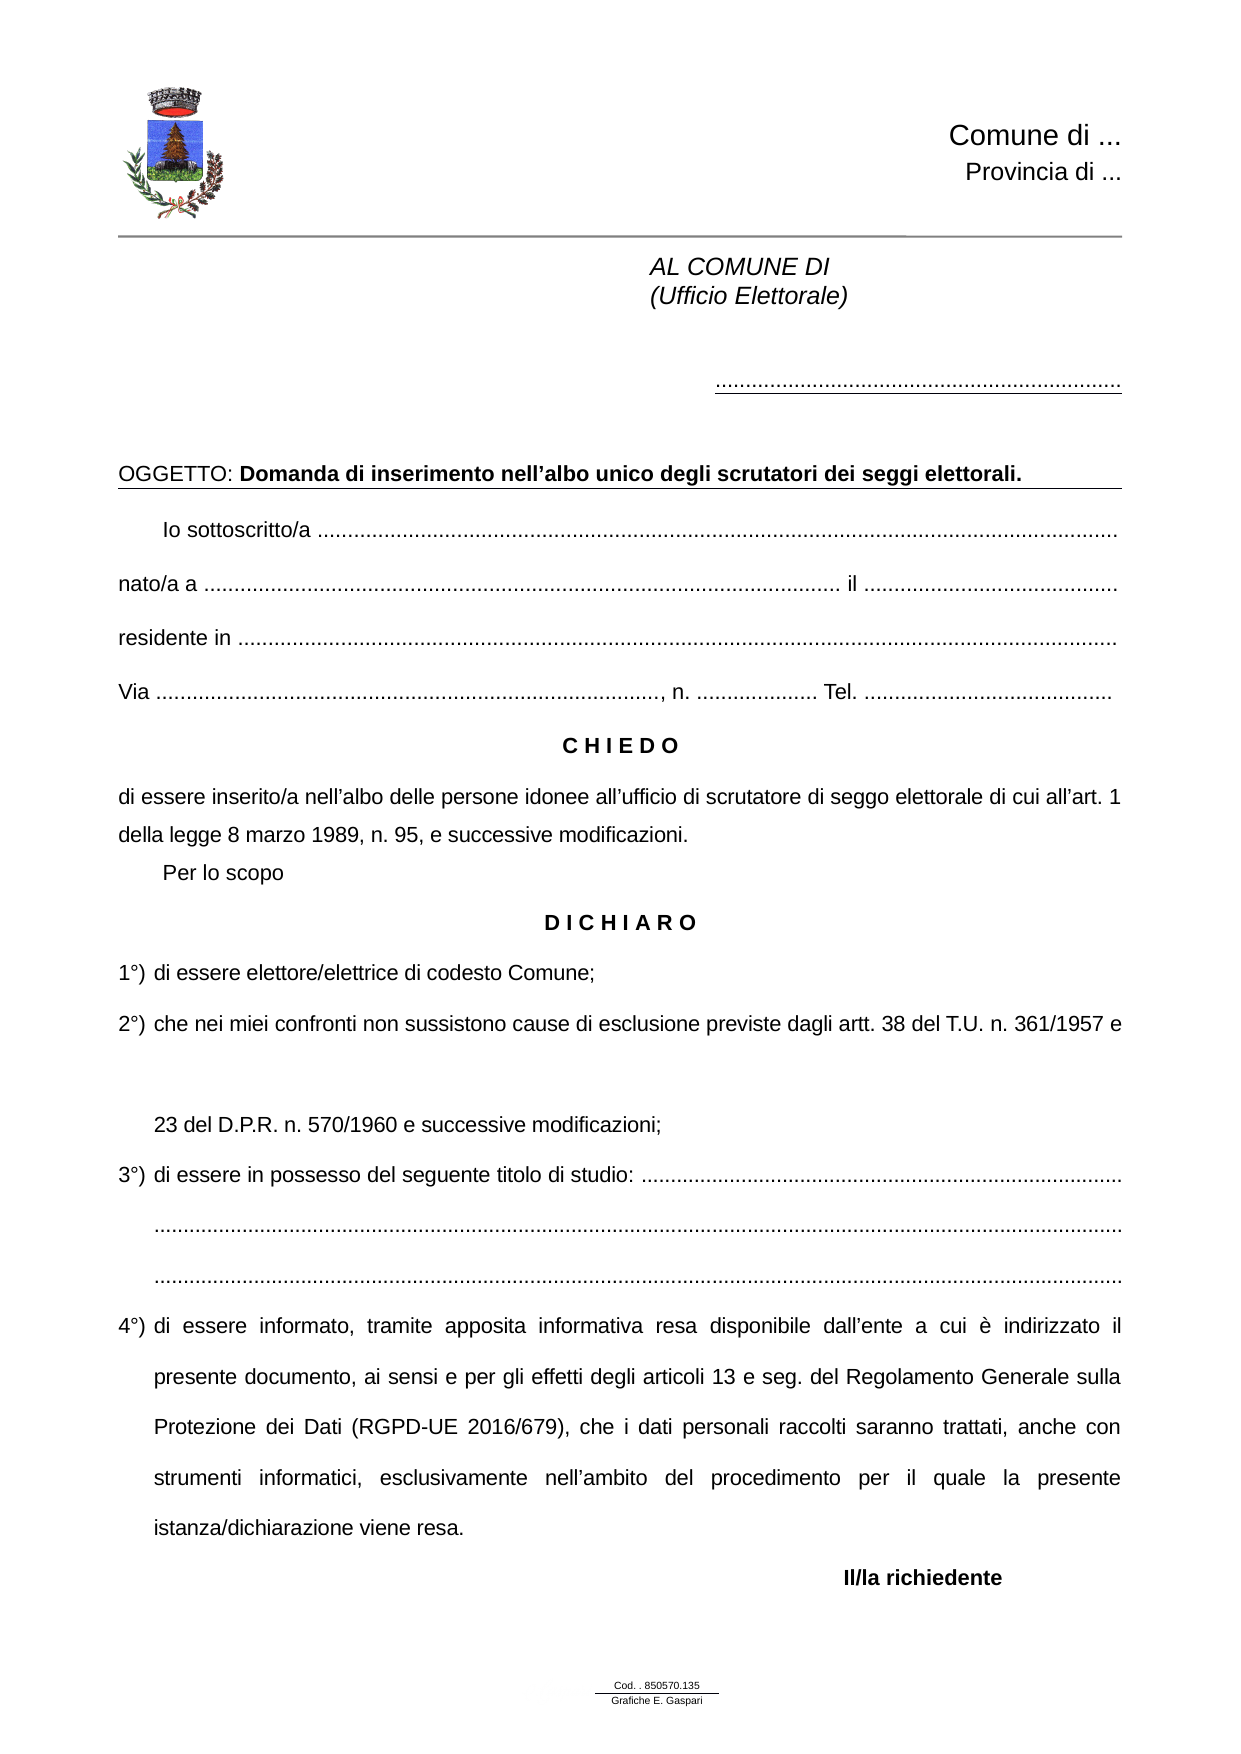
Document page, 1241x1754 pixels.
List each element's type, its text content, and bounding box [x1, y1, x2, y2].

text DICHIARO [118, 910, 1122, 935]
picture [122, 87, 224, 219]
text 2°) che nei miei confronti non sussistono cause di esclusione previste dagli artt. 38 del T.U. n. 361/1957 e 23 del D.P.R. n. 570/1960 e successive modificazioni; [118, 1011, 1122, 1137]
text AL COMUNE DI [118, 252, 1122, 281]
text 3°) di essere in possesso del seguente titolo di studio: .................................................................................. ..................................................................................................................................................................... ..................................................................................................................................................................... [118, 1162, 1122, 1288]
text (Ufficio Elettorale) [118, 281, 1122, 310]
text Io sottoscritto/a .................................................................................................................................... nato/a a ......................................................................................................... il .......................................... residente in ................................................................................................................................................. Via ..................................................................................., n. .................... Tel. ......................................... [118, 514, 1122, 705]
text CHIEDO [118, 733, 1122, 759]
text OGGETTO: Domanda di inserimento nell’albo unico degli scrutatori dei seggi elettorali. [118, 461, 1122, 488]
text di essere inserito/a nell’albo delle persone idonee all’ufficio di scrutatore di seggo elettorale di cui all’art. 1 della legge 8 marzo 1989, n. 95, e successive modificazioni. [118, 784, 1122, 847]
text 4°) di essere informato, tramite apposita informativa resa disponibile dall’ente a cui è indirizzato il presente documento, ai sensi e per gli effetti degli articoli 13 e seg. del Regolamento Generale sulla Protezione dei Dati (RGPD-UE 2016/679), che i dati personali raccolti saranno trattati, anche con strumenti informatici, esclusivamente nell’ambito del procedimento per il quale la presente istanza/dichiarazione viene resa. [118, 1313, 1122, 1540]
text ................................................................... [715, 364, 1122, 393]
text Provincia di ... [224, 157, 1122, 185]
text Per lo scopo [118, 859, 1122, 885]
text Comune di ... [224, 118, 1122, 152]
text Il/la richiedente [709, 1565, 1122, 1591]
text 1°) di essere elettore/elettrice di codesto Comune; [118, 960, 1122, 986]
